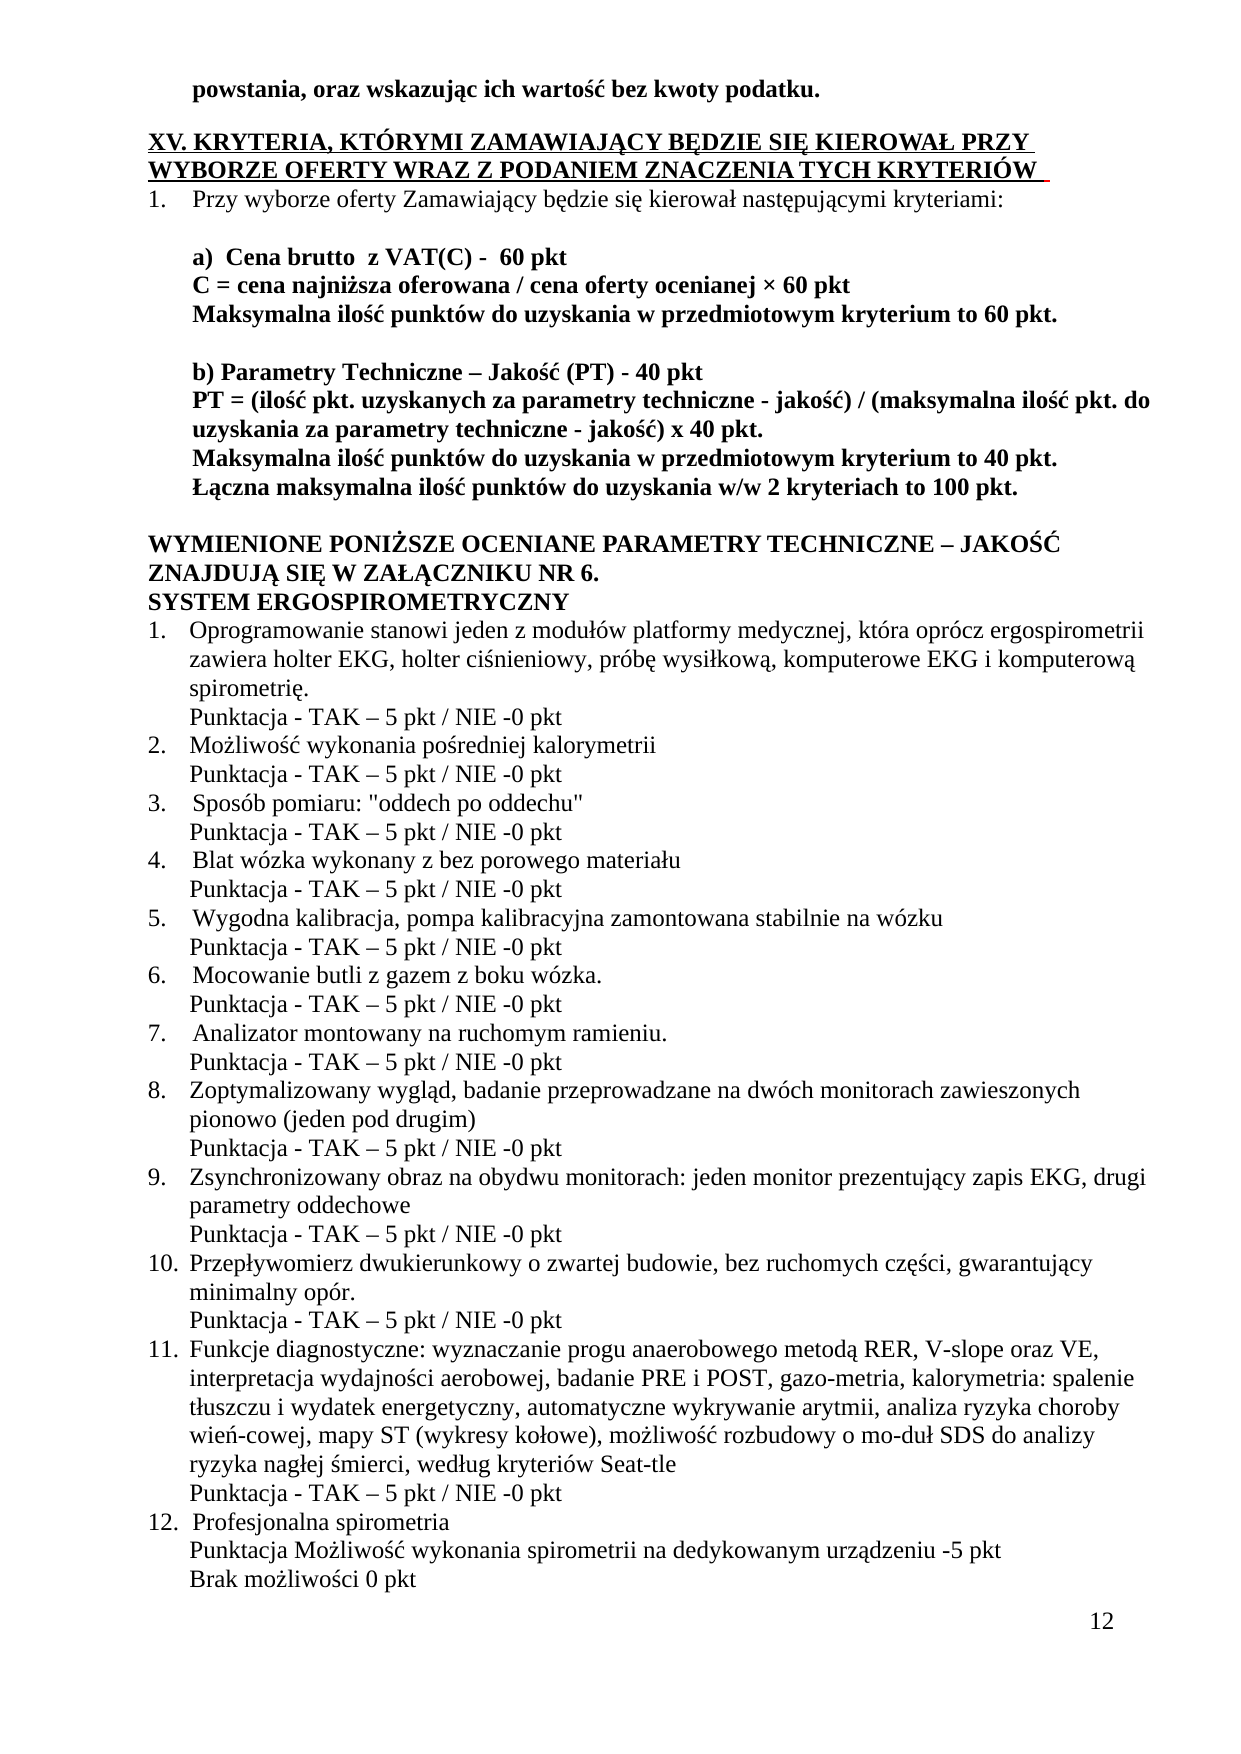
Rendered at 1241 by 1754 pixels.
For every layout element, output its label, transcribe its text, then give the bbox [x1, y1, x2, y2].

text Punktacja - TAK – 5 pkt / NIE -0 pkt [189, 1305, 1152, 1334]
text Punktacja - TAK – 5 pkt / NIE -0 pkt [189, 1219, 1152, 1248]
text Punktacja Możliwość wykonania spirometrii na dedykowanym urządzeniu -5 pkt [148, 1535, 1152, 1564]
text PT = (ilość pkt. uzyskanych za parametry techniczne - jakość) / (maksymalna ilość pkt. do uzyskania za parametry techniczne - jakość) x 40 pkt. [192, 385, 1152, 443]
text Punktacja - TAK – 5 pkt / NIE -0 pkt [189, 1133, 1152, 1162]
text 8. Zoptymalizowany wygląd, badanie przeprowadzane na dwóch monitorach zawieszonych pionowo (jeden pod drugim) [148, 1075, 1152, 1133]
text Punktacja - TAK – 5 pkt / NIE -0 pkt [189, 702, 1152, 730]
text Punktacja - TAK – 5 pkt / NIE -0 pkt [148, 989, 1152, 1018]
text Punktacja - TAK – 5 pkt / NIE -0 pkt [148, 874, 1152, 903]
text 2. Możliwość wykonania pośredniej kalorymetrii [148, 730, 1152, 759]
text Brak możliwości 0 pkt [148, 1564, 1152, 1593]
text 12. Profesjonalna spirometria [148, 1507, 1152, 1535]
text 4. Blat wózka wykonany z bez porowego materiału [148, 845, 1152, 874]
text a) Cena brutto z VAT(C) - 60 pkt [192, 242, 1152, 270]
text Maksymalna ilość punktów do uzyskania w przedmiotowym kryterium to 60 pkt. [192, 299, 1152, 328]
text Punktacja - TAK – 5 pkt / NIE -0 pkt [148, 1047, 1152, 1075]
text Punktacja - TAK – 5 pkt / NIE -0 pkt [189, 759, 1152, 788]
text b) Parametry Techniczne – Jakość (PT) - 40 pkt [192, 357, 1152, 385]
text C = cena najniższa oferowana / cena oferty ocenianej × 60 pkt [192, 270, 1152, 299]
text XV. KRYTERIA, KTÓRYMI ZAMAWIAJĄCY BĘDZIE SIĘ KIEROWAŁ PRZY WYBORZE OFERTY WRAZ Z PODANIEM ZNACZENIA TYCH KRYTERIÓW [148, 127, 1152, 184]
text Punktacja - TAK – 5 pkt / NIE -0 pkt [189, 1478, 1152, 1507]
text 6. Mocowanie butli z gazem z boku wózka. [148, 960, 1152, 989]
list Przy wyborze oferty Zamawiający będzie się kierował następującymi kryteriami: [148, 184, 1225, 213]
text powstania, oraz wskazując ich wartość bez kwoty podatku. [148, 74, 1152, 102]
text 1. Oprogramowanie stanowi jeden z modułów platformy medycznej, która oprócz ergospirometrii zawiera holter EKG, holter ciśnieniowy, próbę wysiłkową, komputerowe EKG i komputerową spirometrię. [148, 615, 1152, 702]
text 9. Zsynchronizowany obraz na obydwu monitorach: jeden monitor prezentujący zapis EKG, drugi parametry oddechowe [148, 1162, 1152, 1219]
text Punktacja - TAK – 5 pkt / NIE -0 pkt [148, 932, 1152, 960]
text Łączna maksymalna ilość punktów do uzyskania w/w 2 kryteriach to 100 pkt. [192, 472, 1152, 500]
text 11. Funkcje diagnostyczne: wyznaczanie progu anaerobowego metodą RER, V-slope oraz VE, interpretacja wydajności aerobowej, badanie PRE i POST, gazo-metria, kalorymetria: spalenie tłuszczu i wydatek energetyczny, automatyczne wykrywanie arytmii, analiza ryzyka choroby wień-cowej, mapy ST (wykresy kołowe), możliwość rozbudowy o mo-duł SDS do analizy ryzyka nagłej śmierci, według kryteriów Seat-tle [148, 1334, 1152, 1478]
text Punktacja - TAK – 5 pkt / NIE -0 pkt [189, 817, 1152, 845]
text 3. Sposób pomiaru: "oddech po oddechu" [148, 788, 1152, 817]
text 10. Przepływomierz dwukierunkowy o zwartej budowie, bez ruchomych części, gwarantujący minimalny opór. [148, 1248, 1152, 1305]
text WYMIENIONE PONIŻSZE OCENIANE PARAMETRY TECHNICZNE – JAKOŚĆ ZNAJDUJĄ SIĘ W ZAŁĄCZNIKU NR 6. [148, 529, 1152, 587]
text Maksymalna ilość punktów do uzyskania w przedmiotowym kryterium to 40 pkt. [192, 443, 1152, 472]
text SYSTEM ERGOSPIROMETRYCZNY [148, 587, 1152, 615]
text 5. Wygodna kalibracja, pompa kalibracyjna zamontowana stabilnie na wózku [148, 903, 1152, 932]
text 7. Analizator montowany na ruchomym ramieniu. [148, 1018, 1152, 1047]
